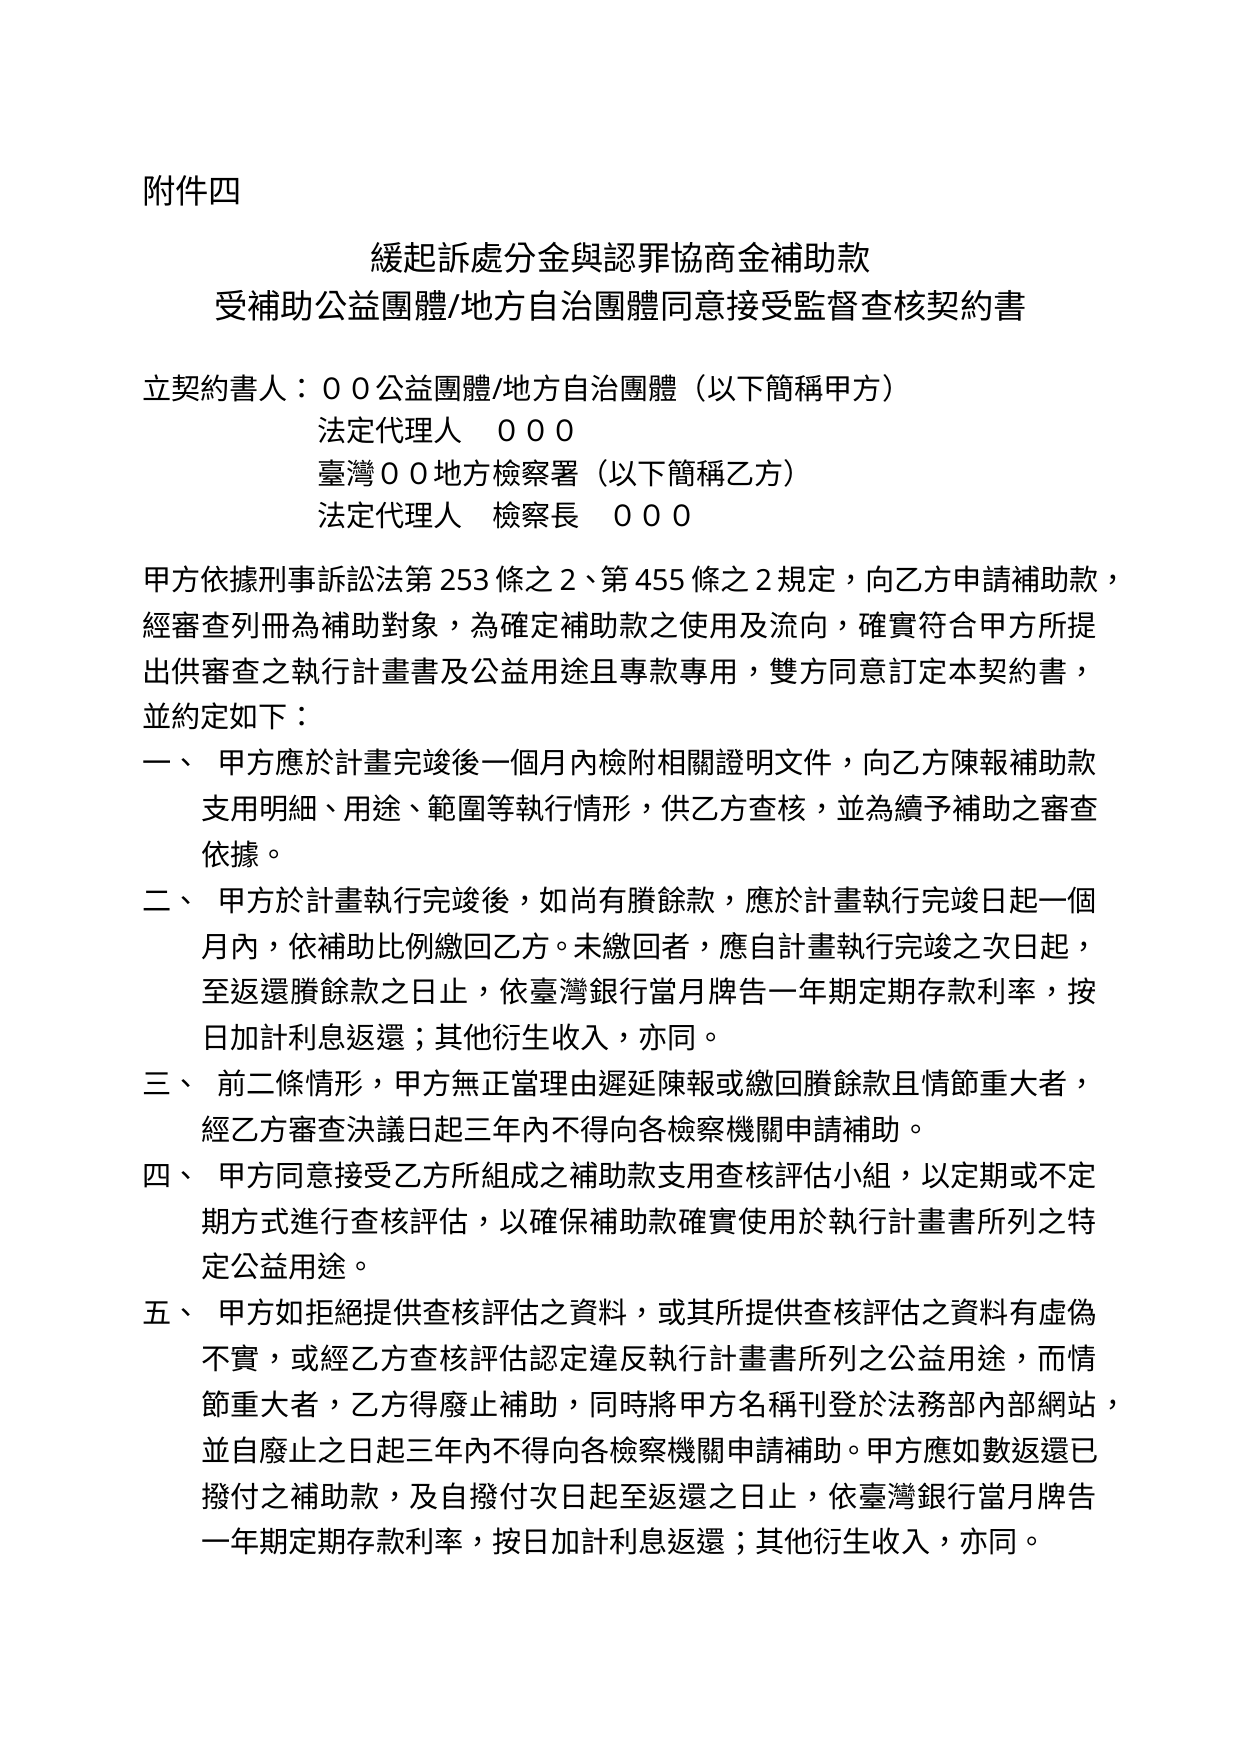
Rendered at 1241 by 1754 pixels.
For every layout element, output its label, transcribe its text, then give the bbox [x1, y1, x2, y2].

list 前二條情形，甲方無正當理由遲延陳報或繳回賸餘款且情節重大者，經乙方審查決議日起三年內不得向各檢察機關申請補助。 [142, 1058, 1098, 1149]
text 受補助公益團體/地方自治團體同意接受監督查核契約書 [142, 280, 1098, 328]
list 甲方同意接受乙方所組成之補助款支用查核評估小組，以定期或不定期方式進行查核評估，以確保補助款確實使用於執行計畫書所列之特定公益用途。 [142, 1149, 1098, 1287]
list 甲方應於計畫完竣後一個月內檢附相關證明文件，向乙方陳報補助款支用明細、用途、範圍等執行情形，供乙方查核，並為續予補助之審查依據。 [142, 737, 1098, 874]
text 臺灣００地方檢察署（以下簡稱乙方） [142, 450, 1098, 493]
text 甲方依據刑事訴訟法第253條之2、第455條之2規定，向乙方申請補助款，經審查列冊為補助對象，為確定補助款之使用及流向，確實符合甲方所提出供審查之執行計畫書及公益用途且專款專用，雙方同意訂定本契約書，並約定如下： [142, 554, 1098, 737]
text 緩起訴處分金與認罪協商金補助款 [142, 231, 1098, 280]
text 立契約書人：００公益團體/地方自治團體（以下簡稱甲方） [142, 366, 1098, 408]
text 法定代理人 檢察長 ０００ [142, 493, 1098, 535]
list 甲方如拒絕提供查核評估之資料，或其所提供查核評估之資料有虛偽不實，或經乙方查核評估認定違反執行計畫書所列之公益用途，而情節重大者，乙方得廢止補助，同時將甲方名稱刊登於法務部內部網站，並自廢止之日起三年內不得向各檢察機關申請補助。甲方應如數返還已撥付之補助款，及自撥付次日起至返還之日止，依臺灣銀行當月牌告一年期定期存款利率，按日加計利息返還；其他衍生收入，亦同。 [142, 1287, 1098, 1562]
list 甲方於計畫執行完竣後，如尚有賸餘款，應於計畫執行完竣日起一個月內，依補助比例繳回乙方。未繳回者，應自計畫執行完竣之次日起，至返還賸餘款之日止，依臺灣銀行當月牌告一年期定期存款利率，按日加計利息返還；其他衍生收入，亦同。 [142, 874, 1098, 1058]
text 法定代理人 ０００ [142, 408, 1098, 450]
text 附件四 [142, 164, 1098, 213]
